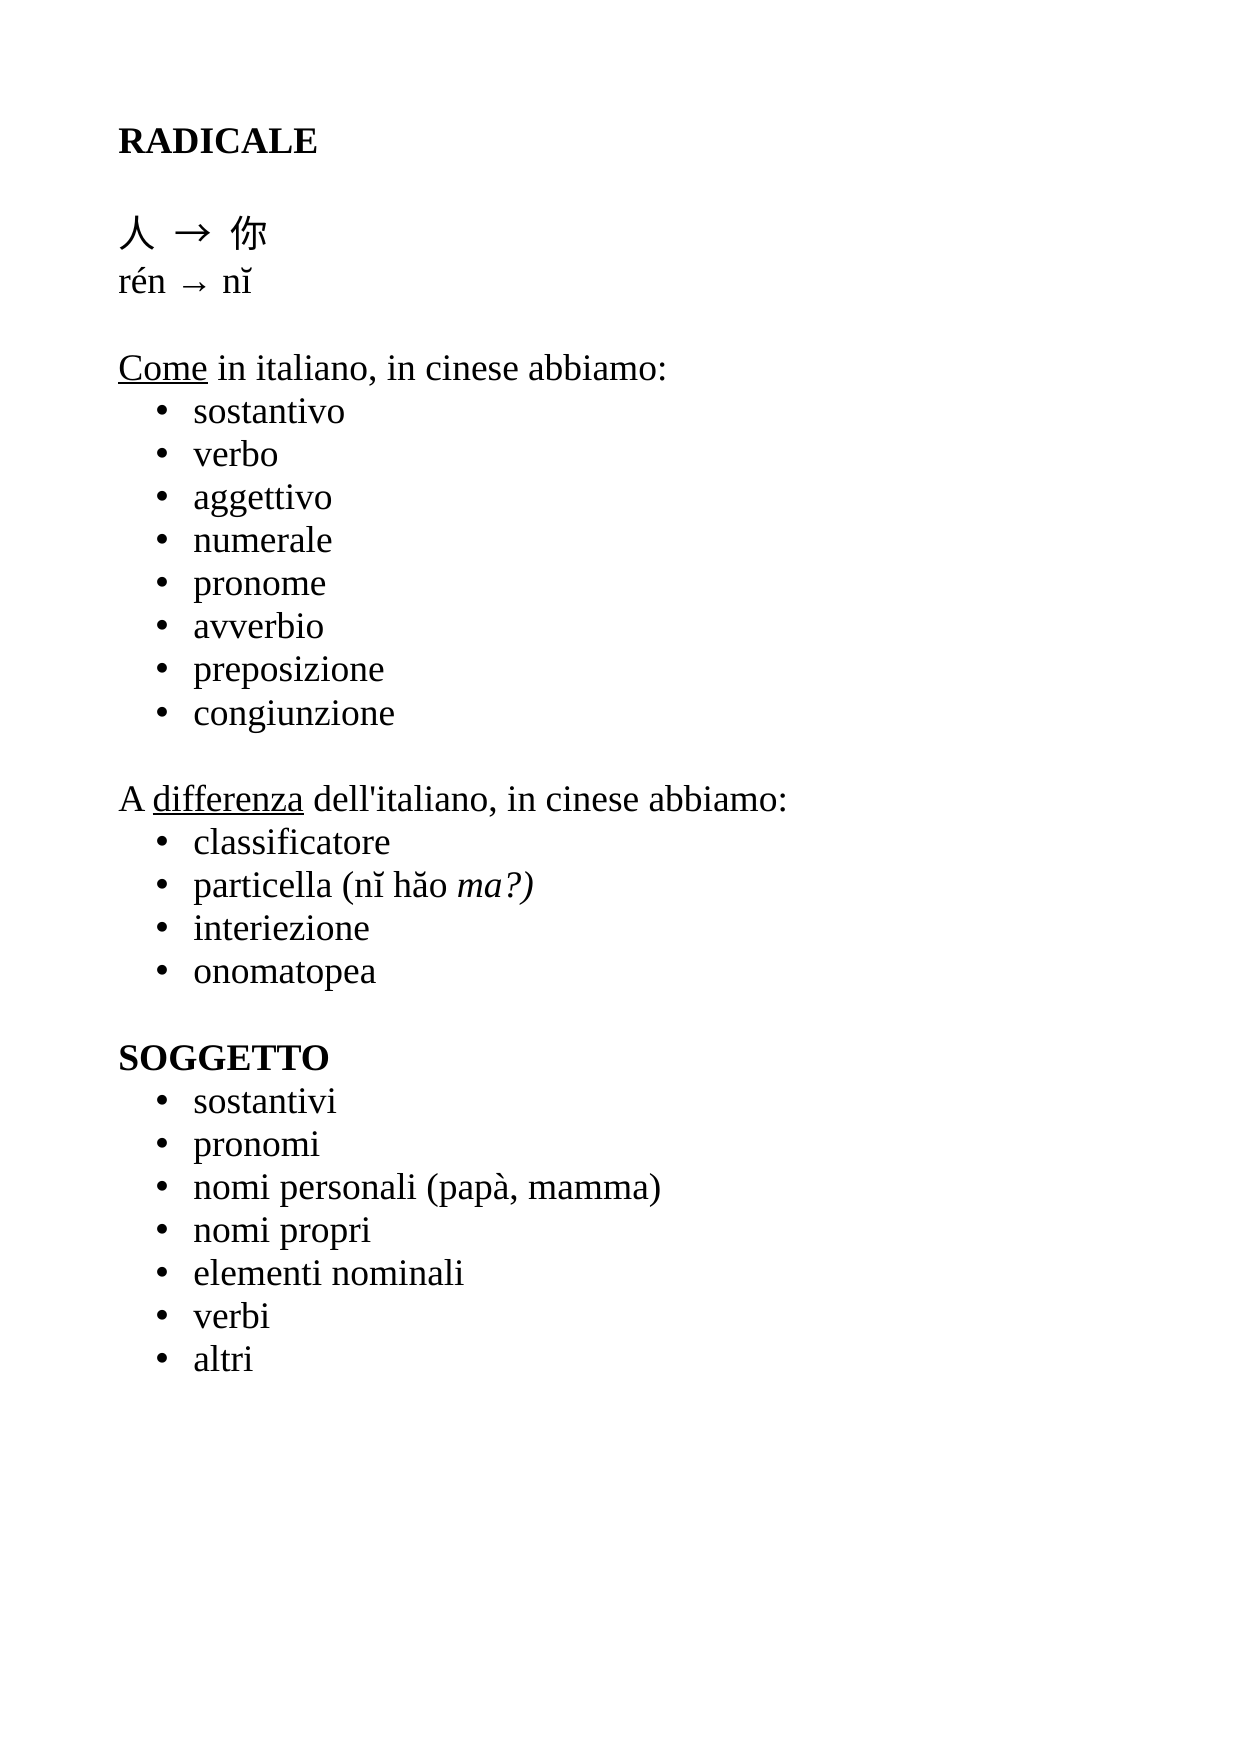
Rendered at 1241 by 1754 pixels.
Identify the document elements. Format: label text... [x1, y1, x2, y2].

list aggettivo [156, 474, 1122, 517]
list altri [156, 1337, 1122, 1380]
text Come in italiano, in cinese abbiamo: [118, 345, 1122, 388]
list elementi nominali [156, 1251, 1122, 1294]
list particella (nĭ hăo ma?) [156, 862, 1122, 906]
text 人 → 你 [118, 204, 1122, 259]
text A differenza dell'italiano, in cinese abbiamo: [118, 776, 1122, 819]
list nomi personali (papà, mamma) [156, 1164, 1122, 1207]
text RADICALE [118, 118, 1122, 161]
list numerale [156, 517, 1122, 561]
list congiunzione [156, 690, 1122, 733]
list verbo [156, 431, 1122, 474]
list classificatore [156, 819, 1122, 862]
list nomi propri [156, 1207, 1122, 1251]
list preposizione [156, 647, 1122, 690]
list interiezione [156, 906, 1122, 949]
list sostantivo [156, 388, 1122, 431]
list onomatopea [156, 949, 1122, 992]
text rén → nĭ [118, 259, 1122, 302]
list pronome [156, 561, 1122, 604]
list sostantivi [156, 1078, 1122, 1121]
text SOGGETTO [118, 1035, 1122, 1078]
list verbi [156, 1294, 1122, 1337]
list pronomi [156, 1121, 1122, 1164]
list avverbio [156, 604, 1122, 647]
